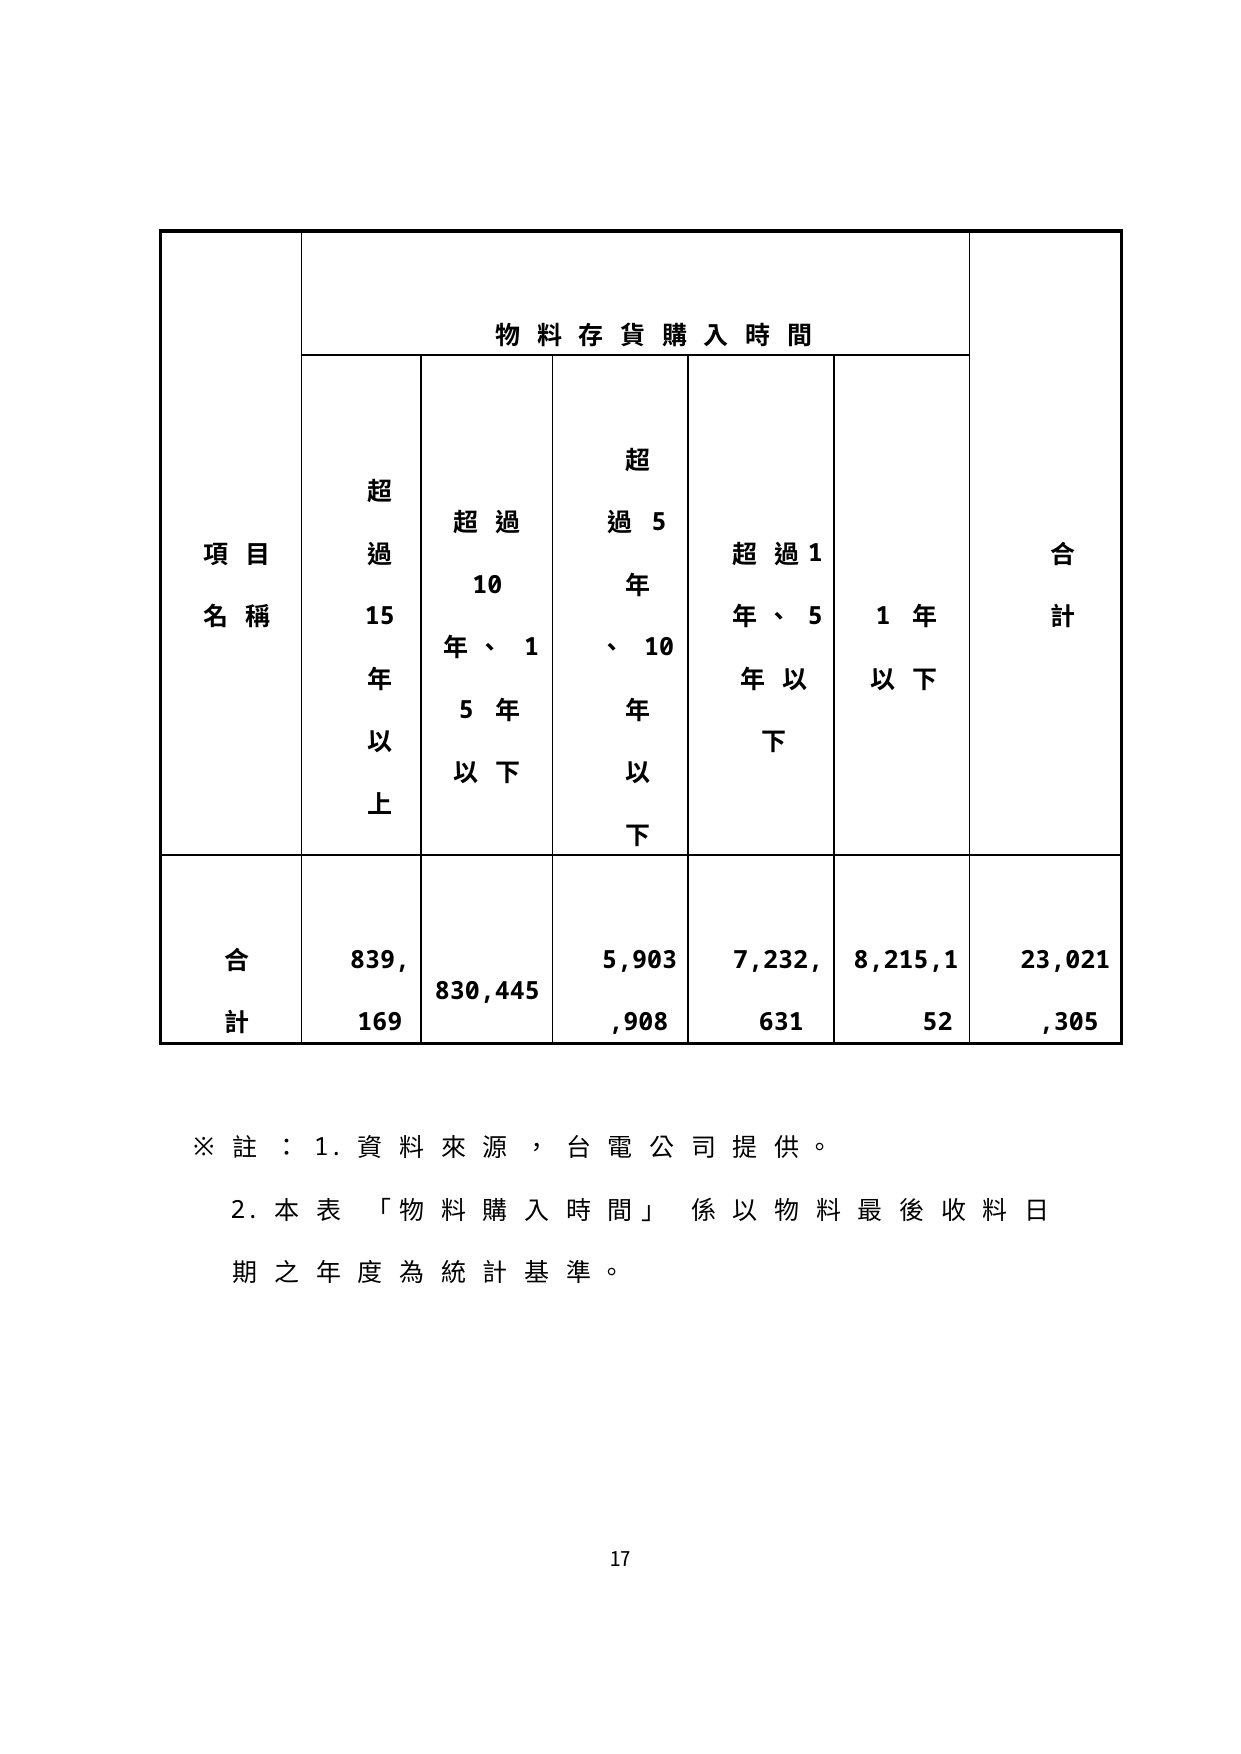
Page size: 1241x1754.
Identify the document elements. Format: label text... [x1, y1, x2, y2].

text 2.本表「物料購入時間」係以物料最後收料日期之年度為統計基準。 [220, 1167, 1058, 1292]
table_cell 超過1年、5年以下 [689, 356, 833, 854]
table_cell 830,445 [422, 856, 552, 1042]
table_cell 超過15年以上 [302, 356, 420, 854]
table_cell 23,021,305 [970, 856, 1120, 1042]
table_header 物料存貨購入時間 [302, 233, 969, 354]
text ※註：1.資料來源，台電公司提供。 [149, 1104, 1058, 1167]
table_header 項目名稱 [162, 233, 301, 854]
table_cell 7,232,631 [689, 856, 833, 1042]
table_cell 8,215,152 [835, 856, 969, 1042]
table_cell 超過5年、10年以下 [553, 356, 687, 854]
table_cell 合 計 [162, 856, 301, 1042]
table_cell 839,169 [302, 856, 420, 1042]
table_cell 5,903,908 [553, 856, 687, 1042]
table_cell 超過10年、15年以下 [422, 356, 552, 854]
table_cell 1年以下 [835, 356, 969, 854]
table_header 合 計 [970, 233, 1120, 854]
